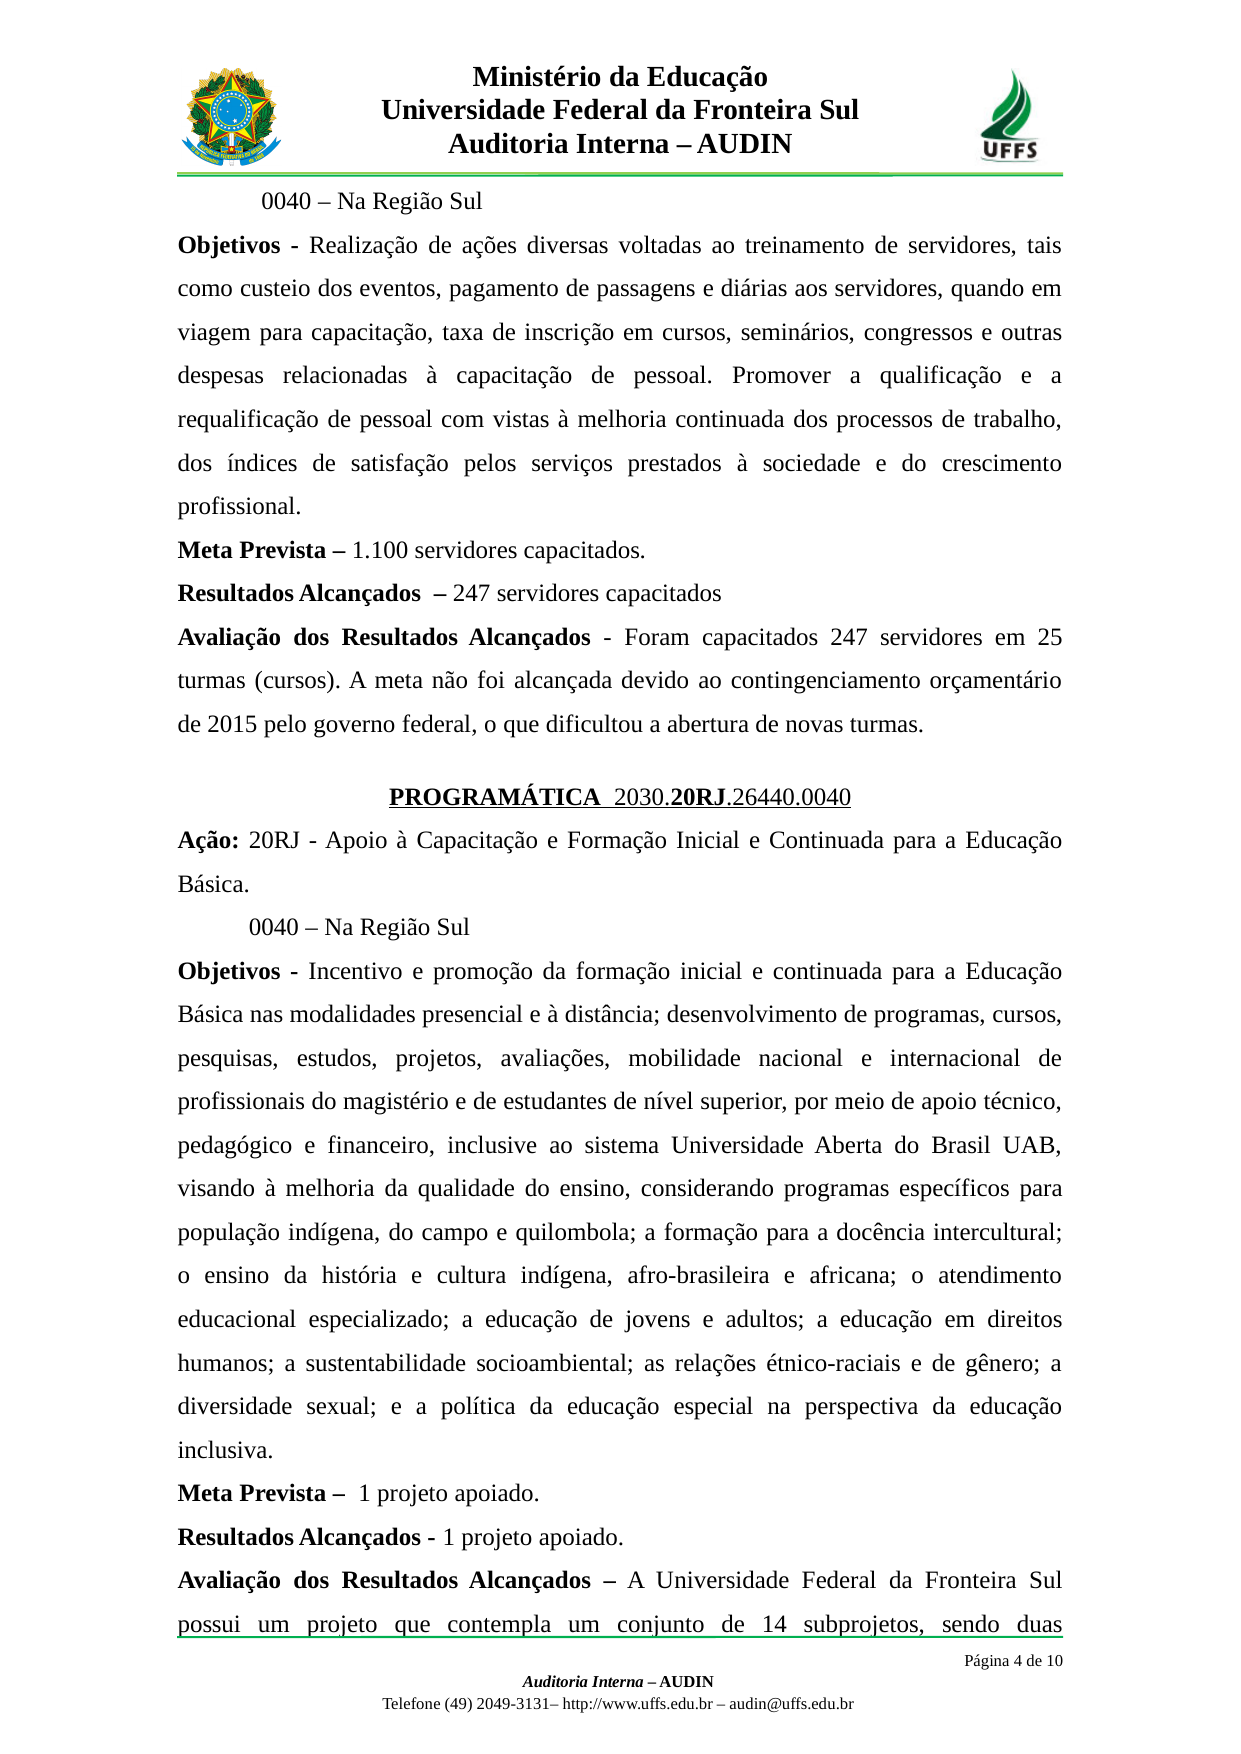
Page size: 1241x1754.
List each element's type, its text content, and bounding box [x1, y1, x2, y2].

text Avaliação dos Resultados Alcançados – A Universidade Federal da Fronteira Sul possui um projeto que contempla um conjunto de 14 subprojetos, sendo duas [177, 1565, 1063, 1636]
list PROGRAMÁTICA 2030.20RJ.26440.0040 [177, 781, 1063, 810]
text 0040 – Na Região Sul [177, 186, 1063, 215]
text Ação: 20RJ - Apoio à Capacitação e Formação Inicial e Continuada para a Educação Básica. [177, 825, 1063, 897]
picture [181, 68, 282, 166]
text Resultados Alcançados – 247 servidores capacitados [177, 578, 1063, 607]
picture [966, 68, 1054, 166]
text Objetivos - Realização de ações diversas voltadas ao treinamento de servidores, tais como custeio dos eventos, pagamento de passagens e diárias aos servidores, quando em viagem para capacitação, taxa de inscrição em cursos, seminários, congressos e outras despesas relacionadas à capacitação de pessoal. Promover a qualificação e a requalificação de pessoal com vistas à melhoria continuada dos processos de trabalho, dos índices de satisfação pelos serviços prestados à sociedade e do crescimento profissional. [177, 230, 1063, 520]
text Resultados Alcançados - 1 projeto apoiado. [177, 1522, 1063, 1551]
text Avaliação dos Resultados Alcançados - Foram capacitados 247 servidores em 25 turmas (cursos). A meta não foi alcançada devido ao contingenciamento orçamentário de 2015 pelo governo federal, o que dificultou a abertura de novas turmas. [177, 622, 1063, 738]
text Meta Prevista – 1 projeto apoiado. [177, 1478, 1063, 1507]
text Meta Prevista – 1.100 servidores capacitados. [177, 534, 1063, 564]
text Objetivos - Incentivo e promoção da formação inicial e continuada para a Educação Básica nas modalidades presencial e à distância; desenvolvimento de programas, cursos, pesquisas, estudos, projetos, avaliações, mobilidade nacional e internacional de profissionais do magistério e de estudantes de nível superior, por meio de apoio técnico, pedagógico e financeiro, inclusive ao sistema Universidade Aberta do Brasil UAB, visando à melhoria da qualidade do ensino, considerando programas específicos para população indígena, do campo e quilombola; a formação para a docência intercultural; o ensino da história e cultura indígena, afro-brasileira e africana; o atendimento educacional especializado; a educação de jovens e adultos; a educação em direitos humanos; a sustentabilidade socioambiental; as relações étnico-raciais e de gênero; a diversidade sexual; e a política da educação especial na perspectiva da educação inclusiva. [177, 956, 1063, 1463]
text 0040 – Na Região Sul [177, 912, 1063, 941]
